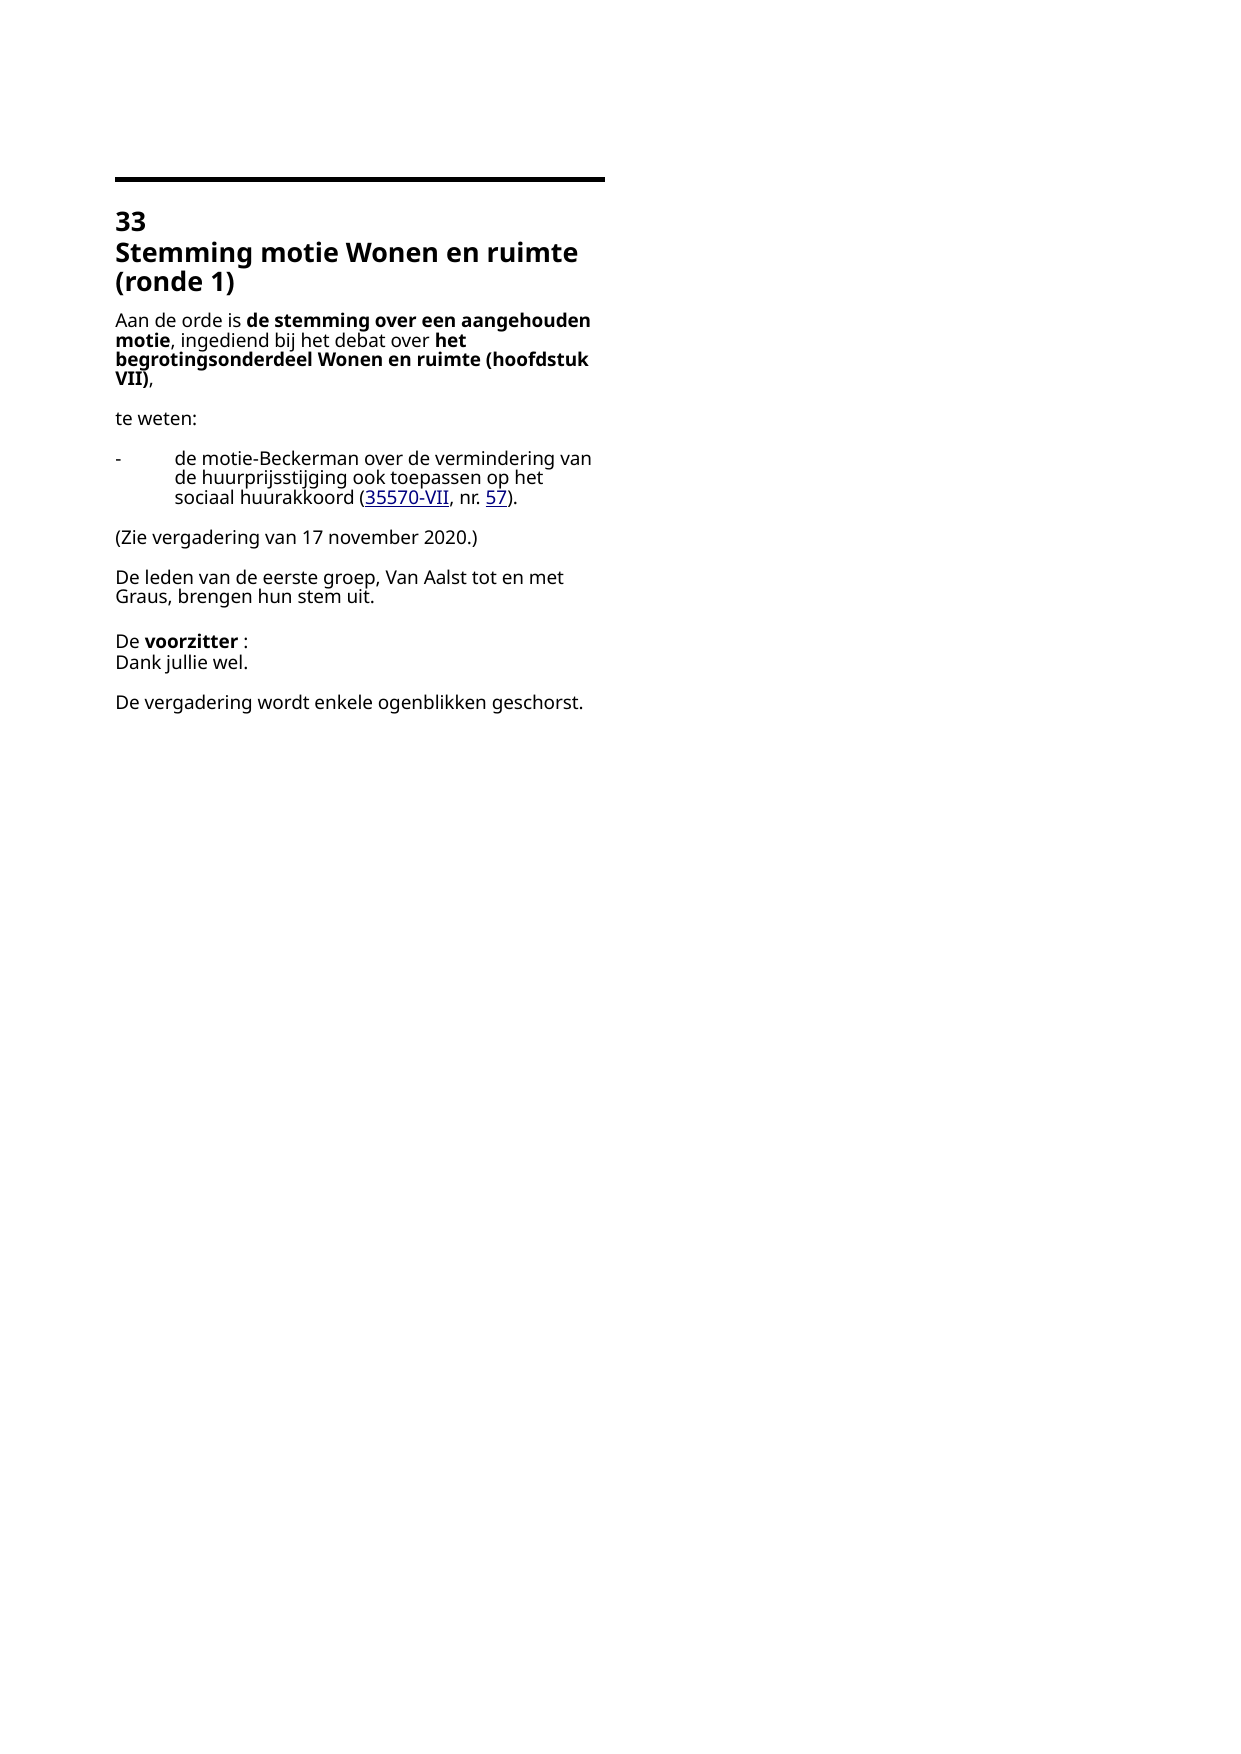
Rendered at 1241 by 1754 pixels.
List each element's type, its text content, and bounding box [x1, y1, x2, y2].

text Stemming motie Wonen en ruimte (ronde 1) [115, 239, 605, 312]
text te weten: [115, 410, 605, 429]
text Dank jullie wel. [115, 654, 605, 673]
text (Zie vergadering van 17 november 2020.) [115, 529, 605, 548]
list de motie-Beckerman over de vermindering van de huurprijsstijging ook toepassen op het sociaal huurakkoord (35570-VII, nr. 57). [115, 450, 605, 508]
text De vergadering wordt enkele ogenblikken geschorst. [115, 694, 605, 713]
text 33 [115, 203, 605, 239]
text Aan de orde is de stemming over een aangehouden motie, ingediend bij het debat over het begrotingsonderdeel Wonen en ruimte (hoofdstuk VII), [115, 312, 605, 389]
text De voorzitter : [115, 628, 605, 654]
text De leden van de eerste groep, Van Aalst tot en met Graus, brengen hun stem uit. [115, 569, 605, 607]
